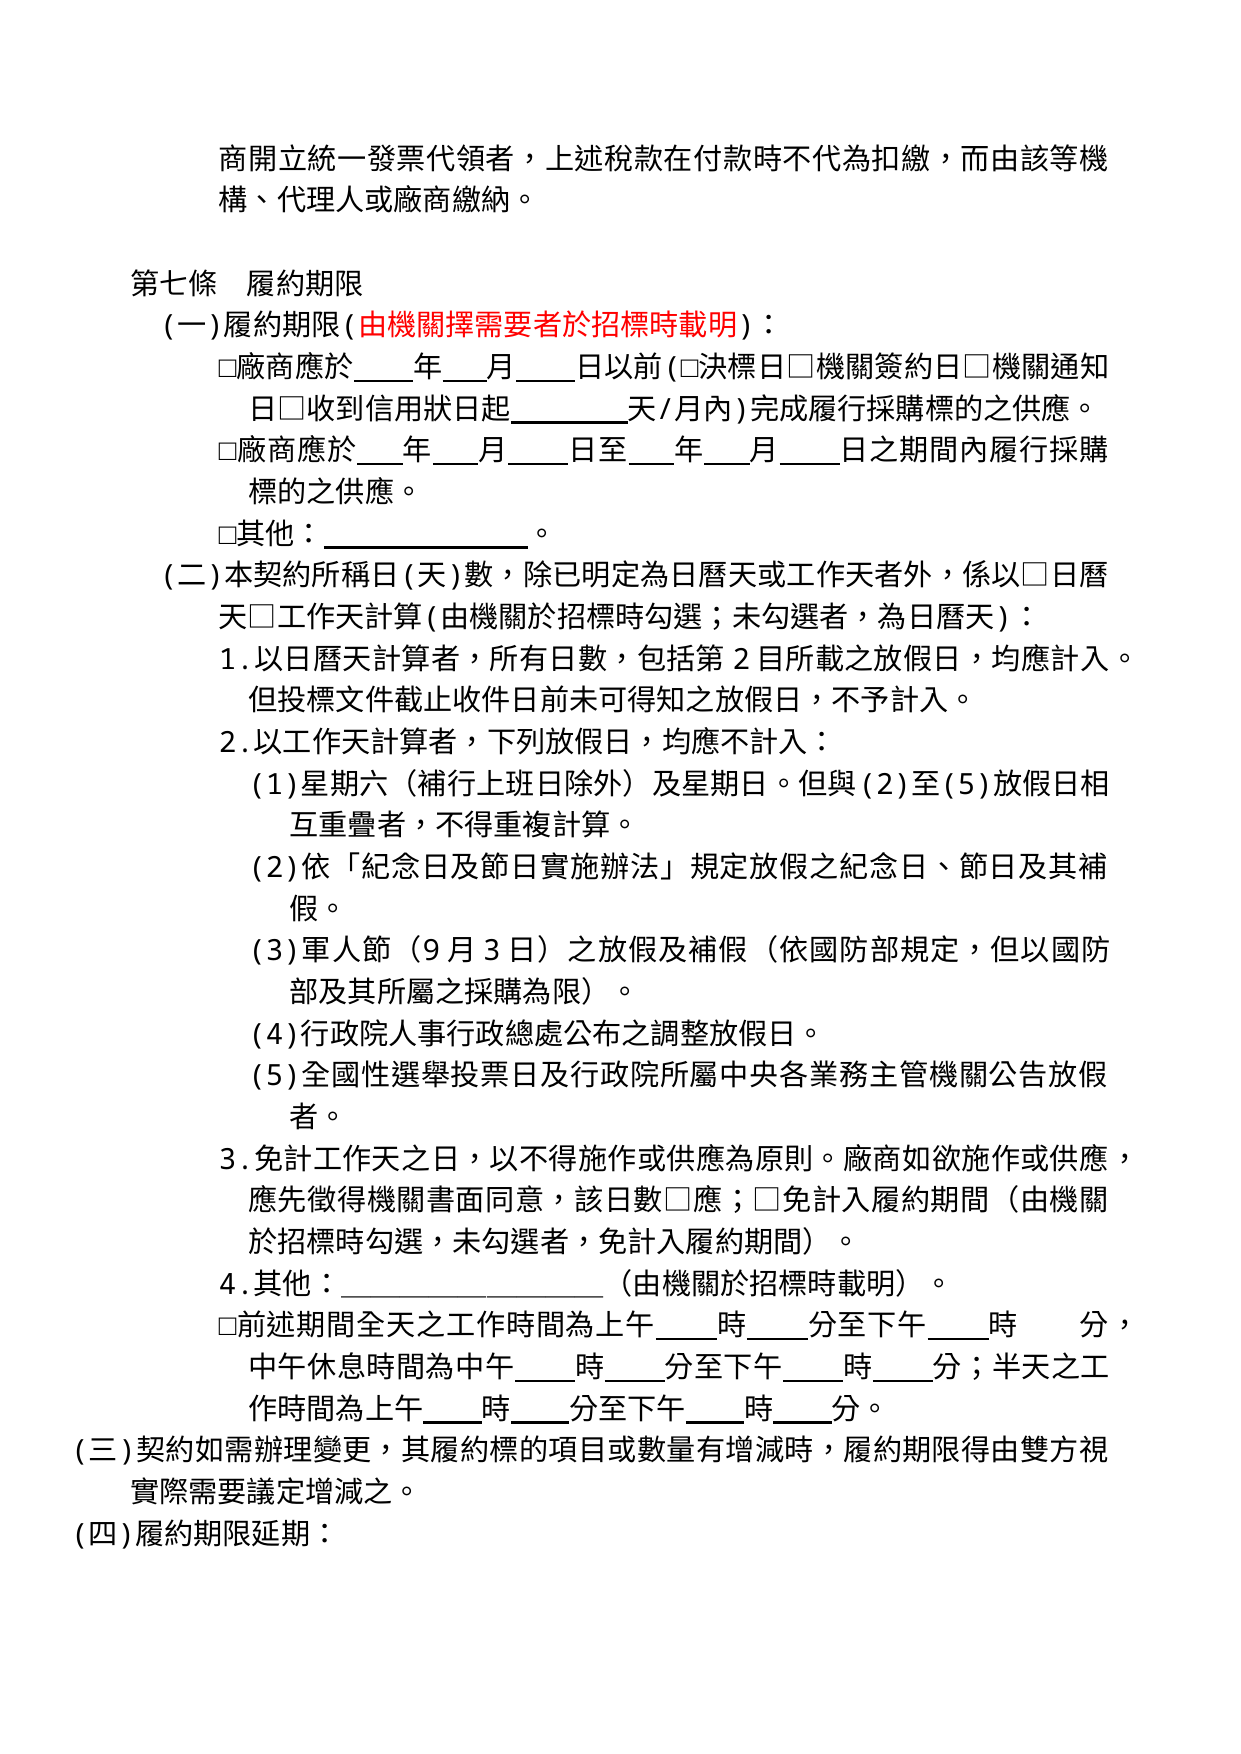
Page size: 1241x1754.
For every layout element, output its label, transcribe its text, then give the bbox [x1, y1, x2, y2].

text (四)履約期限延期： [71, 1511, 1110, 1552]
text (5)全國性選舉投票日及行政院所屬中央各業務主管機關公告放假者。 [248, 1052, 1110, 1136]
text 第七條 履約期限 [130, 261, 1110, 302]
text □廠商應於 年 月 日以前(□決標日□機關簽約日□機關通知日□收到信用狀日起 天/月內)完成履行採購標的之供應。 [218, 344, 1110, 427]
text (2)依「紀念日及節日實施辦法」規定放假之紀念日、節日及其補假。 [248, 844, 1110, 927]
text (3)軍人節（9月3日）之放假及補假（依國防部規定，但以國防部及其所屬之採購為限）。 [248, 927, 1110, 1011]
text □前述期間全天之工作時間為上午 時 分至下午 時 分，中午休息時間為中午 時 分至下午 時 分；半天之工作時間為上午 時 分至下午 時 分。 [218, 1302, 1110, 1427]
text (4)行政院人事行政總處公布之調整放假日。 [248, 1011, 1110, 1052]
text (一)履約期限(由機關擇需要者於招標時載明)： [159, 302, 1110, 344]
text (二)本契約所稱日(天)數，除已明定為日曆天或工作天者外，係以□日曆天□工作天計算(由機關於招標時勾選；未勾選者，為日曆天)： [159, 552, 1110, 636]
text 1.以日曆天計算者，所有日數，包括第2目所載之放假日，均應計入。但投標文件截止收件日前未可得知之放假日，不予計入。 [218, 636, 1110, 719]
text 3.免計工作天之日，以不得施作或供應為原則。廠商如欲施作或供應，應先徵得機關書面同意，該日數□應；□免計入履約期間（由機關於招標時勾選，未勾選者，免計入履約期間）。 [218, 1136, 1110, 1261]
text □廠商應於 年 月 日至 年 月 日之期間內履行採購標的之供應。 [218, 427, 1110, 511]
text 4.其他：＿＿＿＿＿＿＿＿＿（由機關於招標時載明）。 [218, 1261, 1110, 1302]
text 商開立統一發票代領者，上述稅款在付款時不代為扣繳，而由該等機構、代理人或廠商繳納。 [159, 136, 1110, 219]
text □其他： 。 [218, 511, 1110, 552]
text (三)契約如需辦理變更，其履約標的項目或數量有增減時，履約期限得由雙方視實際需要議定增減之。 [71, 1427, 1110, 1511]
text 2.以工作天計算者，下列放假日，均應不計入： [218, 719, 1110, 761]
text (1)星期六（補行上班日除外）及星期日。但與(2)至(5)放假日相互重疊者，不得重複計算。 [248, 761, 1110, 844]
